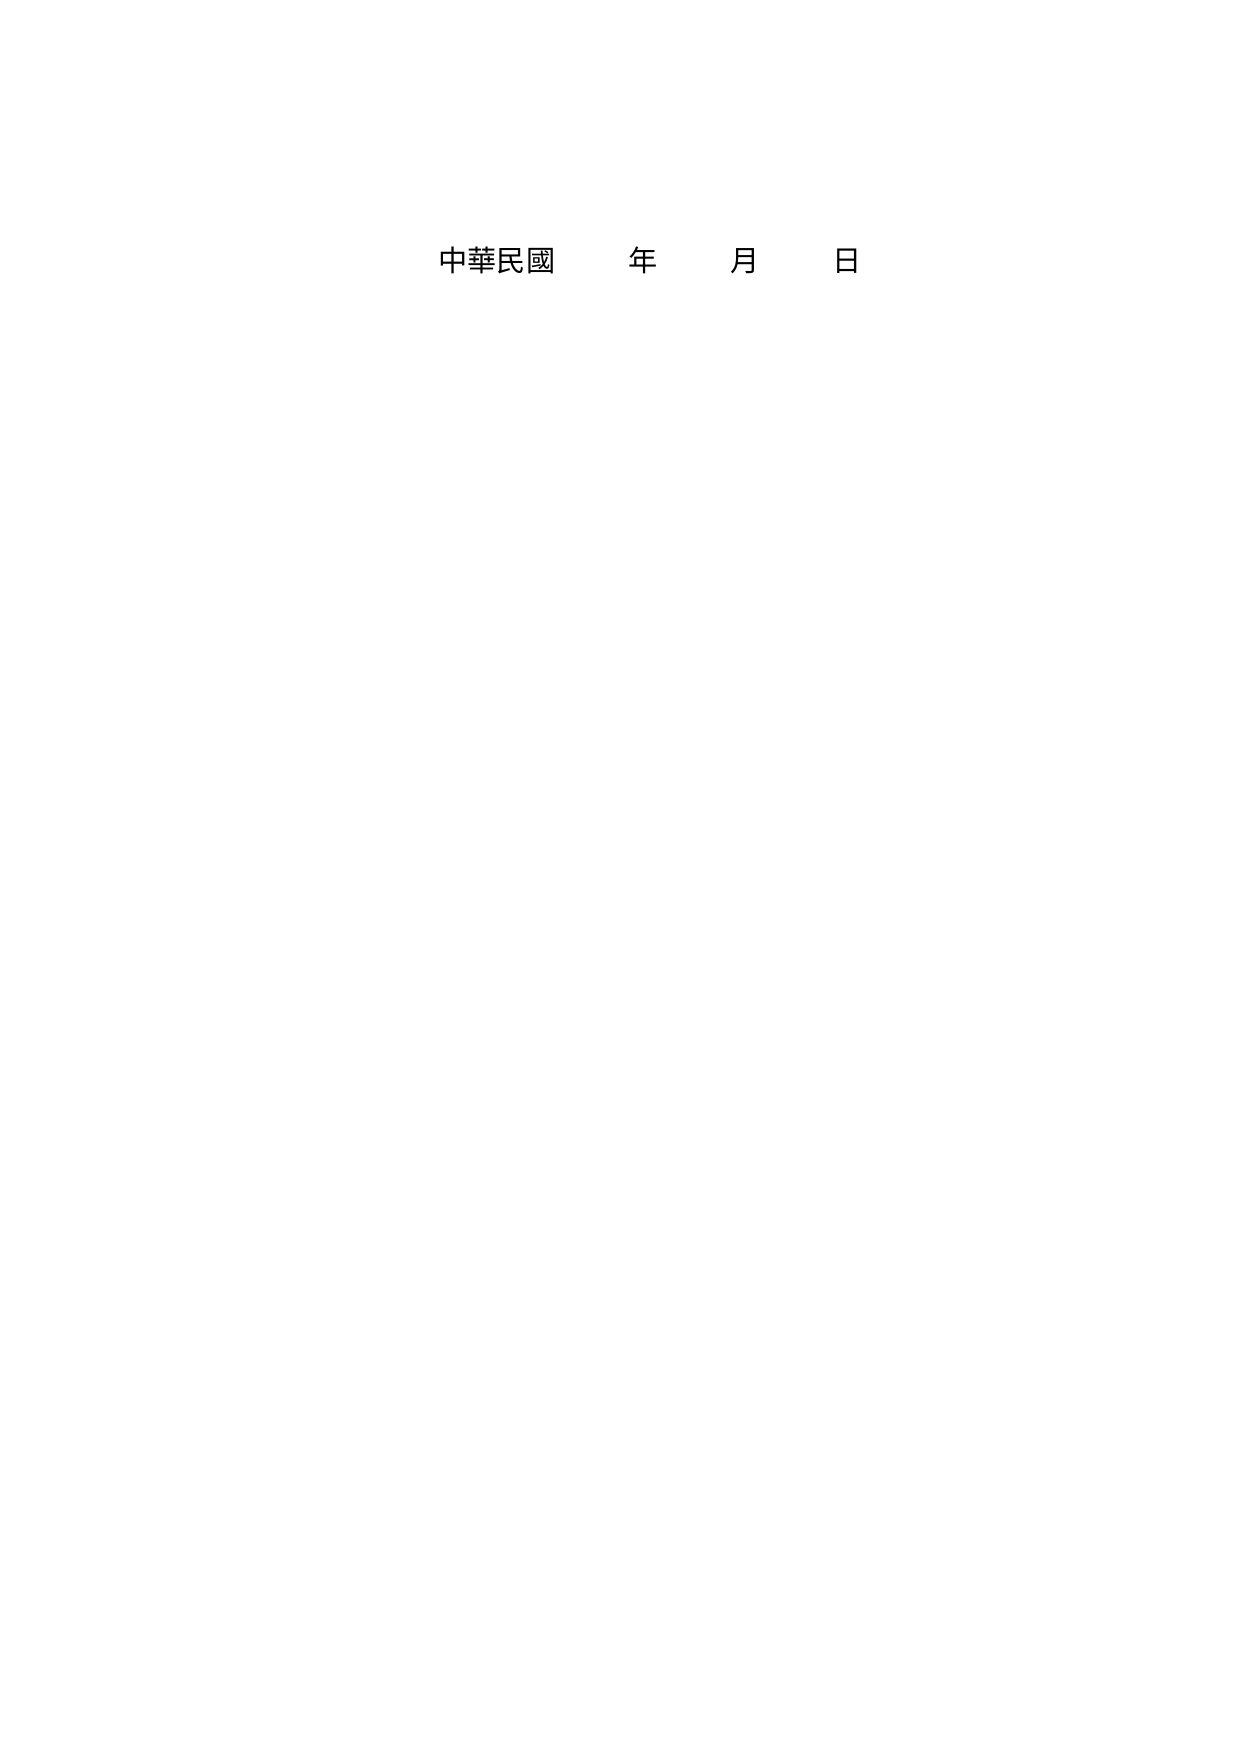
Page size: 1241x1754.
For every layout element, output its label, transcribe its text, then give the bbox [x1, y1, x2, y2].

text 中華民國 年 月 日 [177, 238, 1122, 280]
